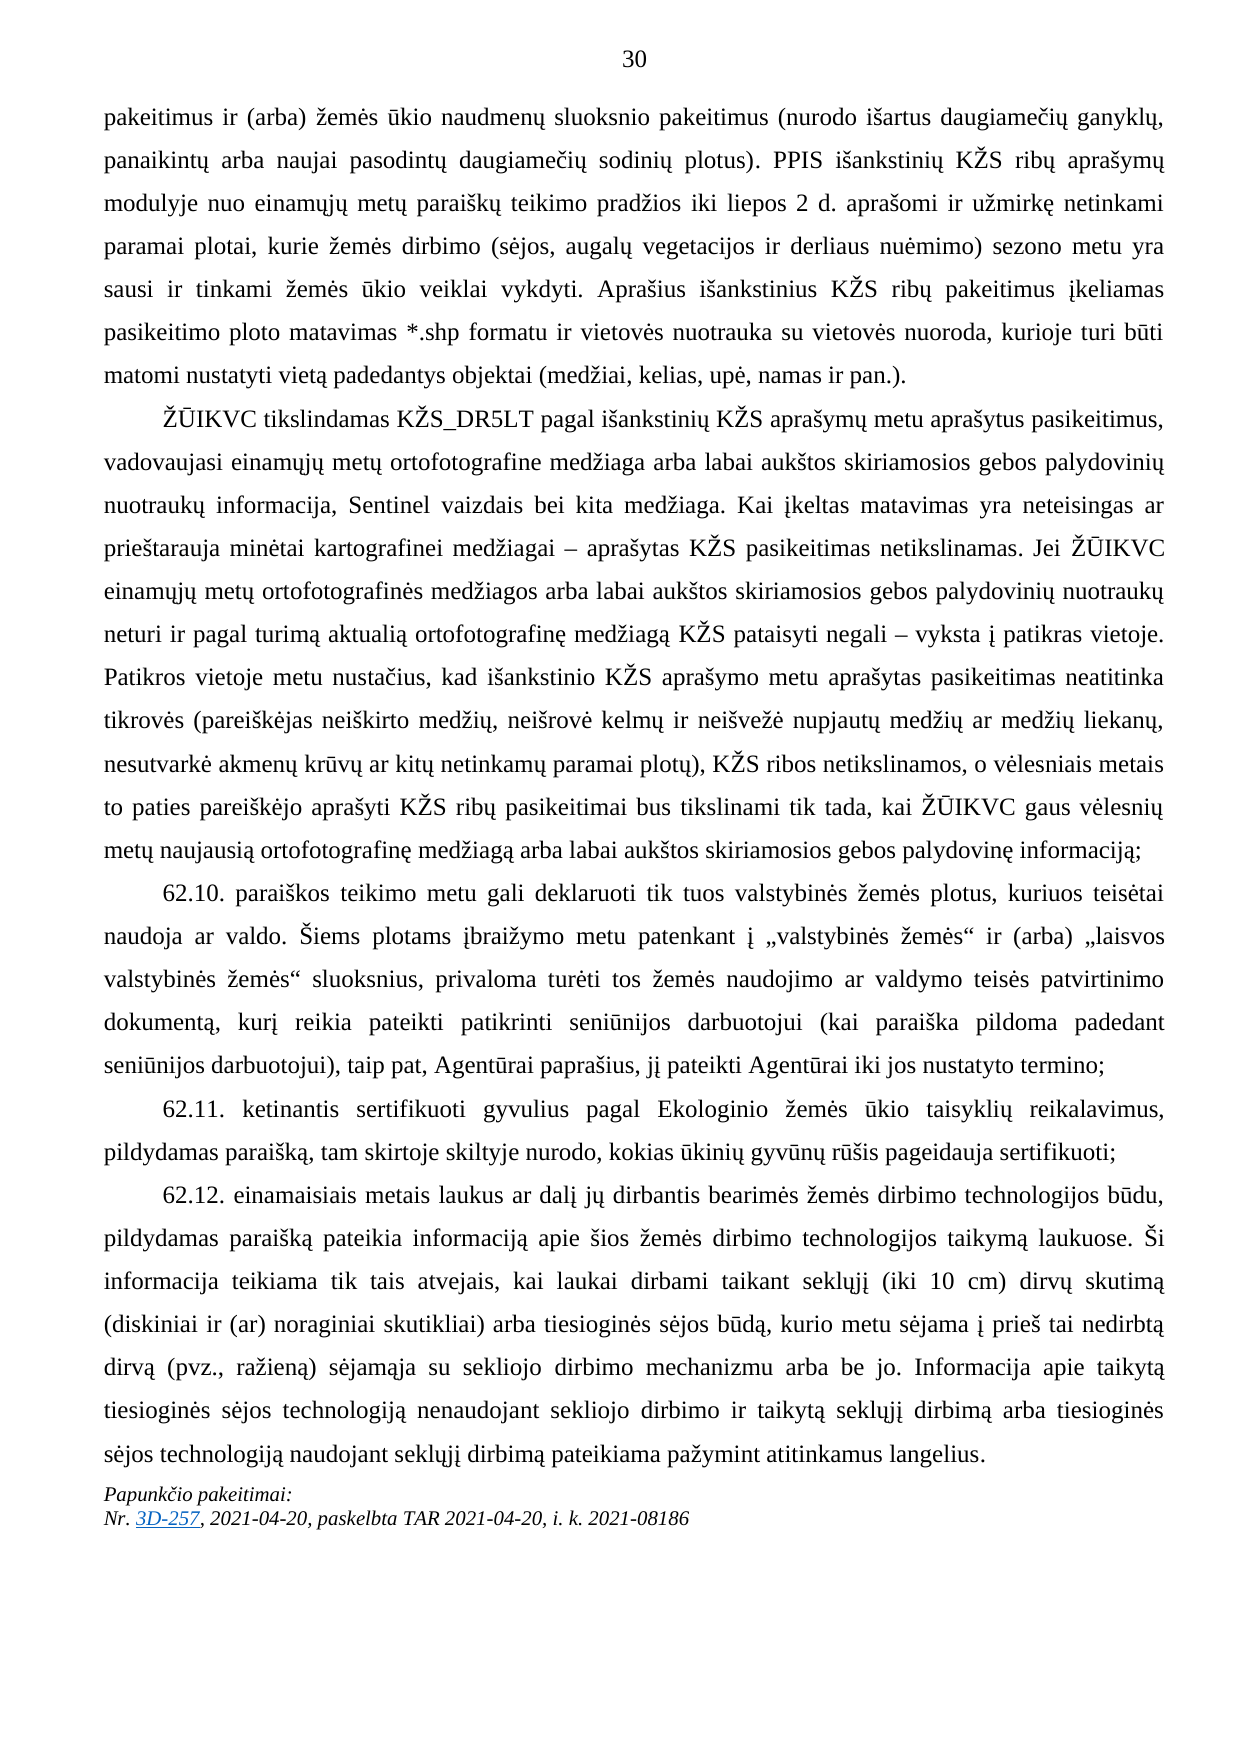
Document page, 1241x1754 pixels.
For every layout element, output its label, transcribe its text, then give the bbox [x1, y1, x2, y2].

text 62.11. ketinantis sertifikuoti gyvulius pagal Ekologinio žemės ūkio taisyklių reikalavimus, pildydamas paraišką, tam skirtoje skiltyje nurodo, kokias ūkinių gyvūnų rūšis pageidauja sertifikuoti; [103, 1094, 1165, 1166]
text pakeitimus ir (arba) žemės ūkio naudmenų sluoksnio pakeitimus (nurodo išartus daugiamečių ganyklų, panaikintų arba naujai pasodintų daugiamečių sodinių plotus). PPIS išankstinių KŽS ribų aprašymų modulyje nuo einamųjų metų paraiškų teikimo pradžios iki liepos 2 d. aprašomi ir užmirkę netinkami paramai plotai, kurie žemės dirbimo (sėjos, augalų vegetacijos ir derliaus nuėmimo) sezono metu yra sausi ir tinkami žemės ūkio veiklai vykdyti. Aprašius išankstinius KŽS ribų pakeitimus įkeliamas pasikeitimo ploto matavimas *.shp formatu ir vietovės nuotrauka su vietovės nuoroda, kurioje turi būti matomi nustatyti vietą padedantys objektai (medžiai, kelias, upė, namas ir pan.). [103, 102, 1165, 389]
text ŽŪIKVC tikslindamas KŽS_DR5LT pagal išankstinių KŽS aprašymų metu aprašytus pasikeitimus, vadovaujasi einamųjų metų ortofotografine medžiaga arba labai aukštos skiriamosios gebos palydovinių nuotraukų informacija, Sentinel vaizdais bei kita medžiaga. Kai įkeltas matavimas yra neteisingas ar prieštarauja minėtai kartografinei medžiagai – aprašytas KŽS pasikeitimas netikslinamas. Jei ŽŪIKVC einamųjų metų ortofotografinės medžiagos arba labai aukštos skiriamosios gebos palydovinių nuotraukų neturi ir pagal turimą aktualią ortofotografinę medžiagą KŽS pataisyti negali – vyksta į patikras vietoje. Patikros vietoje metu nustačius, kad išankstinio KŽS aprašymo metu aprašytas pasikeitimas neatitinka tikrovės (pareiškėjas neiškirto medžių, neišrovė kelmų ir neišvežė nupjautų medžių ar medžių liekanų, nesutvarkė akmenų krūvų ar kitų netinkamų paramai plotų), KŽS ribos netikslinamos, o vėlesniais metais to paties pareiškėjo aprašyti KŽS ribų pasikeitimai bus tikslinami tik tada, kai ŽŪIKVC gaus vėlesnių metų naujausią ortofotografinę medžiagą arba labai aukštos skiriamosios gebos palydovinę informaciją; [103, 404, 1165, 864]
text Papunkčio pakeitimai: [103, 1482, 1165, 1506]
text 62.12. einamaisiais metais laukus ar dalį jų dirbantis bearimės žemės dirbimo technologijos būdu, pildydamas paraišką pateikia informaciją apie šios žemės dirbimo technologijos taikymą laukuose. Ši informacija teikiama tik tais atvejais, kai laukai dirbami taikant seklųjį (iki 10 cm) dirvų skutimą (diskiniai ir (ar) noraginiai skutikliai) arba tiesioginės sėjos būdą, kurio metu sėjama į prieš tai nedirbtą dirvą (pvz., ražieną) sėjamąja su sekliojo dirbimo mechanizmu arba be jo. Informacija apie taikytą tiesioginės sėjos technologiją nenaudojant sekliojo dirbimo ir taikytą seklųjį dirbimą arba tiesioginės sėjos technologiją naudojant seklųjį dirbimą pateikiama pažymint atitinkamus langelius. [103, 1180, 1165, 1467]
text Nr. 3D-257, 2021-04-20, paskelbta TAR 2021-04-20, i. k. 2021-08186 [103, 1506, 1165, 1530]
text 62.10. paraiškos teikimo metu gali deklaruoti tik tuos valstybinės žemės plotus, kuriuos teisėtai naudoja ar valdo. Šiems plotams įbraižymo metu patenkant į „valstybinės žemės“ ir (arba) „laisvos valstybinės žemės“ sluoksnius, privaloma turėti tos žemės naudojimo ar valdymo teisės patvirtinimo dokumentą, kurį reikia pateikti patikrinti seniūnijos darbuotojui (kai paraiška pildoma padedant seniūnijos darbuotojui), taip pat, Agentūrai paprašius, jį pateikti Agentūrai iki jos nustatyto termino; [103, 878, 1165, 1079]
